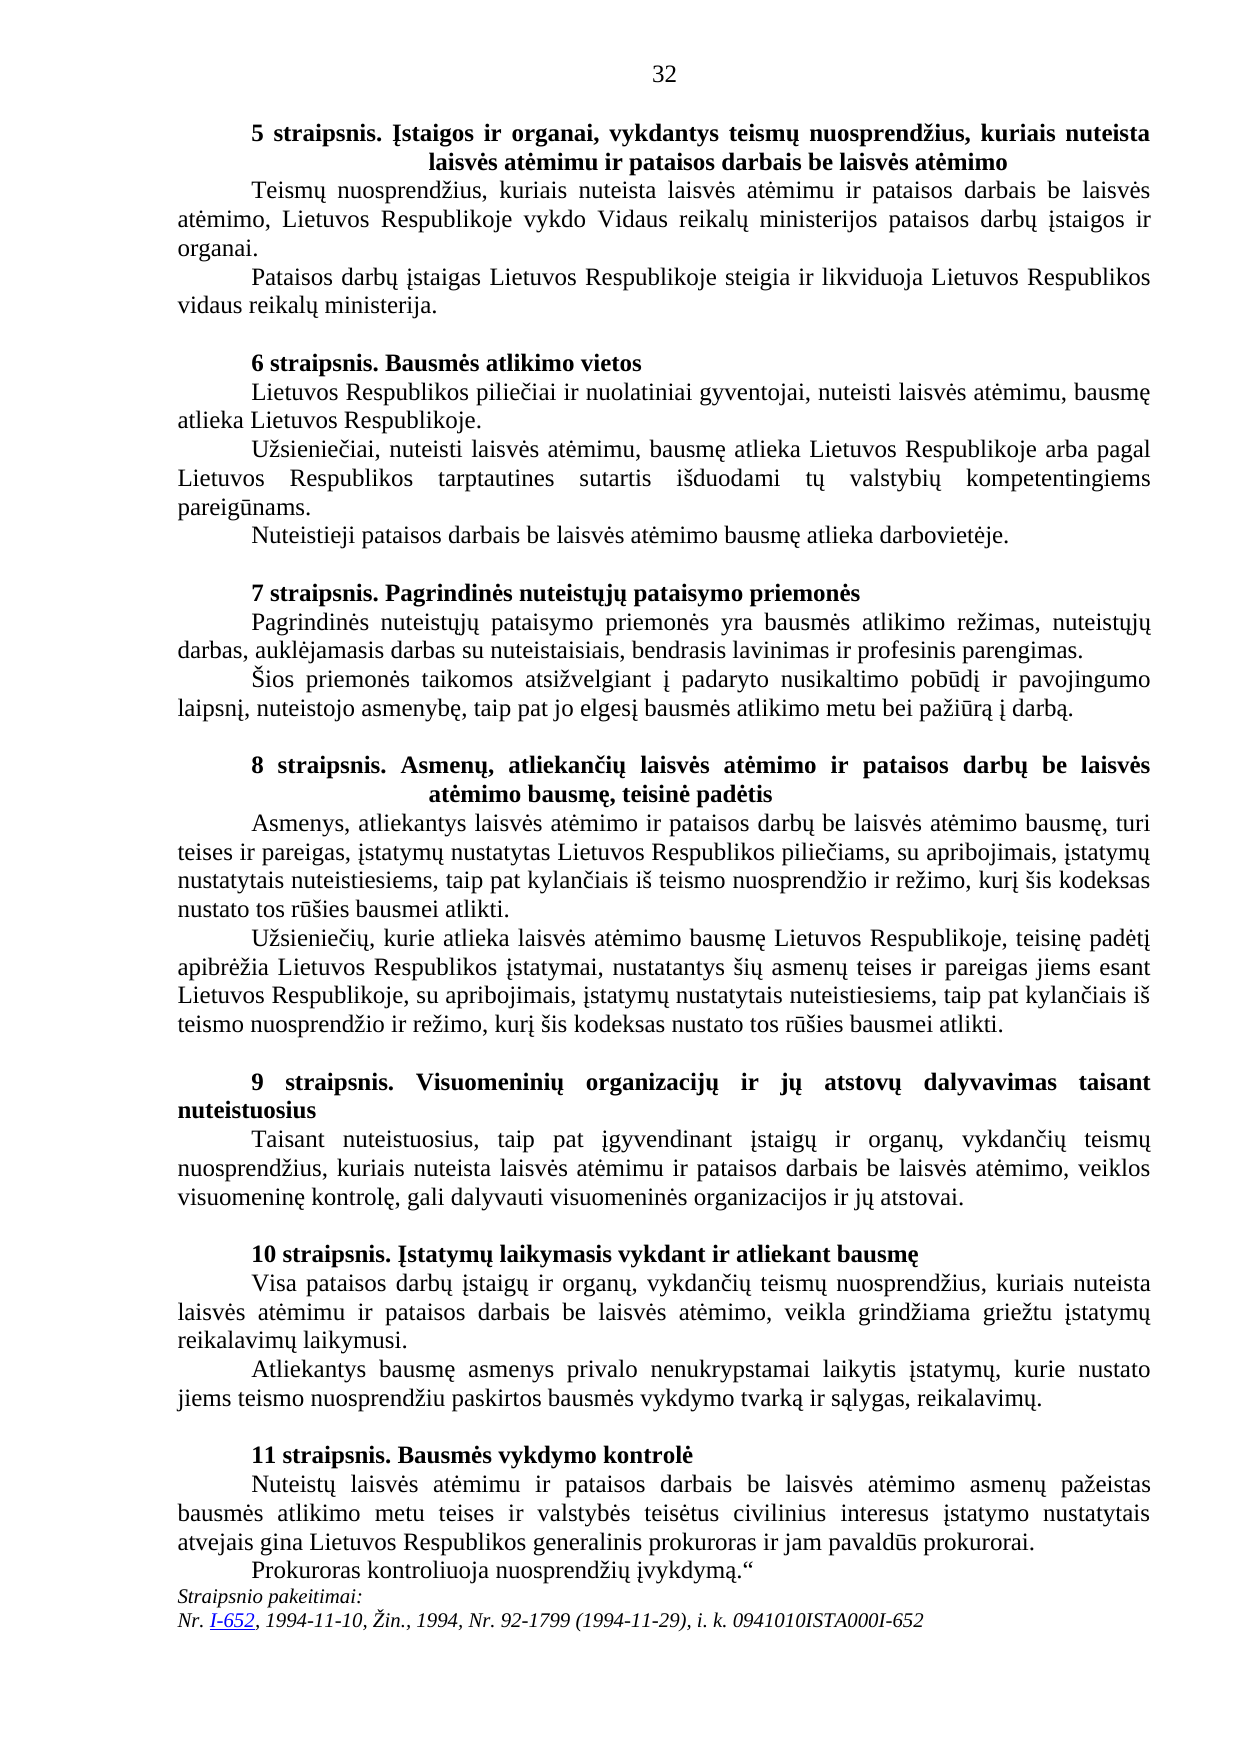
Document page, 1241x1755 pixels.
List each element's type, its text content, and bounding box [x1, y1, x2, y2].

text Teismų nuosprendžius, kuriais nuteista laisvės atėmimu ir pataisos darbais be laisvės atėmimo, Lietuvos Respublikoje vykdo Vidaus reikalų ministerijos pataisos darbų įstaigos ir organai. [177, 176, 1152, 262]
text Nr. I-652, 1994-11-10, Žin., 1994, Nr. 92-1799 (1994-11-29), i. k. 0941010ISTA000I-652 [177, 1608, 1152, 1632]
text 11 straipsnis. Bausmės vykdymo kontrolė [177, 1441, 1152, 1469]
text Nuteistų laisvės atėmimu ir pataisos darbais be laisvės atėmimo asmenų pažeistas bausmės atlikimo metu teises ir valstybės teisėtus civilinius interesus įstatymo nustatytais atvejais gina Lietuvos Respublikos generalinis prokuroras ir jam pavaldūs prokurorai. [177, 1469, 1152, 1556]
text Pataisos darbų įstaigas Lietuvos Respublikoje steigia ir likviduoja Lietuvos Respublikos vidaus reikalų ministerija. [177, 262, 1152, 319]
text Šios priemonės taikomos atsižvelgiant į padaryto nusikaltimo pobūdį ir pavojingumo laipsnį, nuteistojo asmenybę, taip pat jo elgesį bausmės atlikimo metu bei pažiūrą į darbą. [177, 664, 1152, 722]
text 6 straipsnis. Bausmės atlikimo vietos [177, 348, 1152, 377]
text 8 straipsnis. Asmenų, atliekančių laisvės atėmimo ir pataisos darbų be laisvės atėmimo bausmę, teisinė padėtis [251, 751, 1152, 808]
text 10 straipsnis. Įstatymų laikymasis vykdant ir atliekant bausmę [177, 1239, 1152, 1268]
text Užsieniečiai, nuteisti laisvės atėmimu, bausmę atlieka Lietuvos Respublikoje arba pagal Lietuvos Respublikos tarptautines sutartis išduodami tų valstybių kompetentingiems pareigūnams. [177, 434, 1152, 521]
text 5 straipsnis. Įstaigos ir organai, vykdantys teismų nuosprendžius, kuriais nuteista laisvės atėmimu ir pataisos darbais be laisvės atėmimo [251, 118, 1152, 176]
text Prokuroras kontroliuoja nuosprendžių įvykdymą.“ [177, 1556, 1152, 1584]
text 7 straipsnis. Pagrindinės nuteistųjų pataisymo priemonės [177, 578, 1152, 607]
text Pagrindinės nuteistųjų pataisymo priemonės yra bausmės atlikimo režimas, nuteistųjų darbas, auklėjamasis darbas su nuteistaisiais, bendrasis lavinimas ir profesinis parengimas. [177, 607, 1152, 664]
text Asmenys, atliekantys laisvės atėmimo ir pataisos darbų be laisvės atėmimo bausmę, turi teises ir pareigas, įstatymų nustatytas Lietuvos Respublikos piliečiams, su apribojimais, įstatymų nustatytais nuteistiesiems, taip pat kylančiais iš teismo nuosprendžio ir režimo, kurį šis kodeksas nustato tos rūšies bausmei atlikti. [177, 808, 1152, 923]
text Užsieniečių, kurie atlieka laisvės atėmimo bausmę Lietuvos Respublikoje, teisinę padėtį apibrėžia Lietuvos Respublikos įstatymai, nustatantys šių asmenų teises ir pareigas jiems esant Lietuvos Respublikoje, su apribojimais, įstatymų nustatytais nuteistiesiems, taip pat kylančiais iš teismo nuosprendžio ir režimo, kurį šis kodeksas nustato tos rūšies bausmei atlikti. [177, 923, 1152, 1038]
text Taisant nuteistuosius, taip pat įgyvendinant įstaigų ir organų, vykdančių teismų nuosprendžius, kuriais nuteista laisvės atėmimu ir pataisos darbais be laisvės atėmimo, veiklos visuomeninę kontrolę, gali dalyvauti visuomeninės organizacijos ir jų atstovai. [177, 1124, 1152, 1211]
text Visa pataisos darbų įstaigų ir organų, vykdančių teismų nuosprendžius, kuriais nuteista laisvės atėmimu ir pataisos darbais be laisvės atėmimo, veikla grindžiama griežtu įstatymų reikalavimų laikymusi. [177, 1268, 1152, 1354]
text Lietuvos Respublikos piliečiai ir nuolatiniai gyventojai, nuteisti laisvės atėmimu, bausmę atlieka Lietuvos Respublikoje. [177, 377, 1152, 434]
text Nuteistieji pataisos darbais be laisvės atėmimo bausmę atlieka darbovietėje. [177, 521, 1152, 549]
text Atliekantys bausmę asmenys privalo nenukrypstamai laikytis įstatymų, kurie nustato jiems teismo nuosprendžiu paskirtos bausmės vykdymo tvarką ir sąlygas, reikalavimų. [177, 1354, 1152, 1412]
text Straipsnio pakeitimai: [177, 1584, 1152, 1608]
text 9 straipsnis. Visuomeninių organizacijų ir jų atstovų dalyvavimas taisant nuteistuosius [177, 1067, 1152, 1124]
